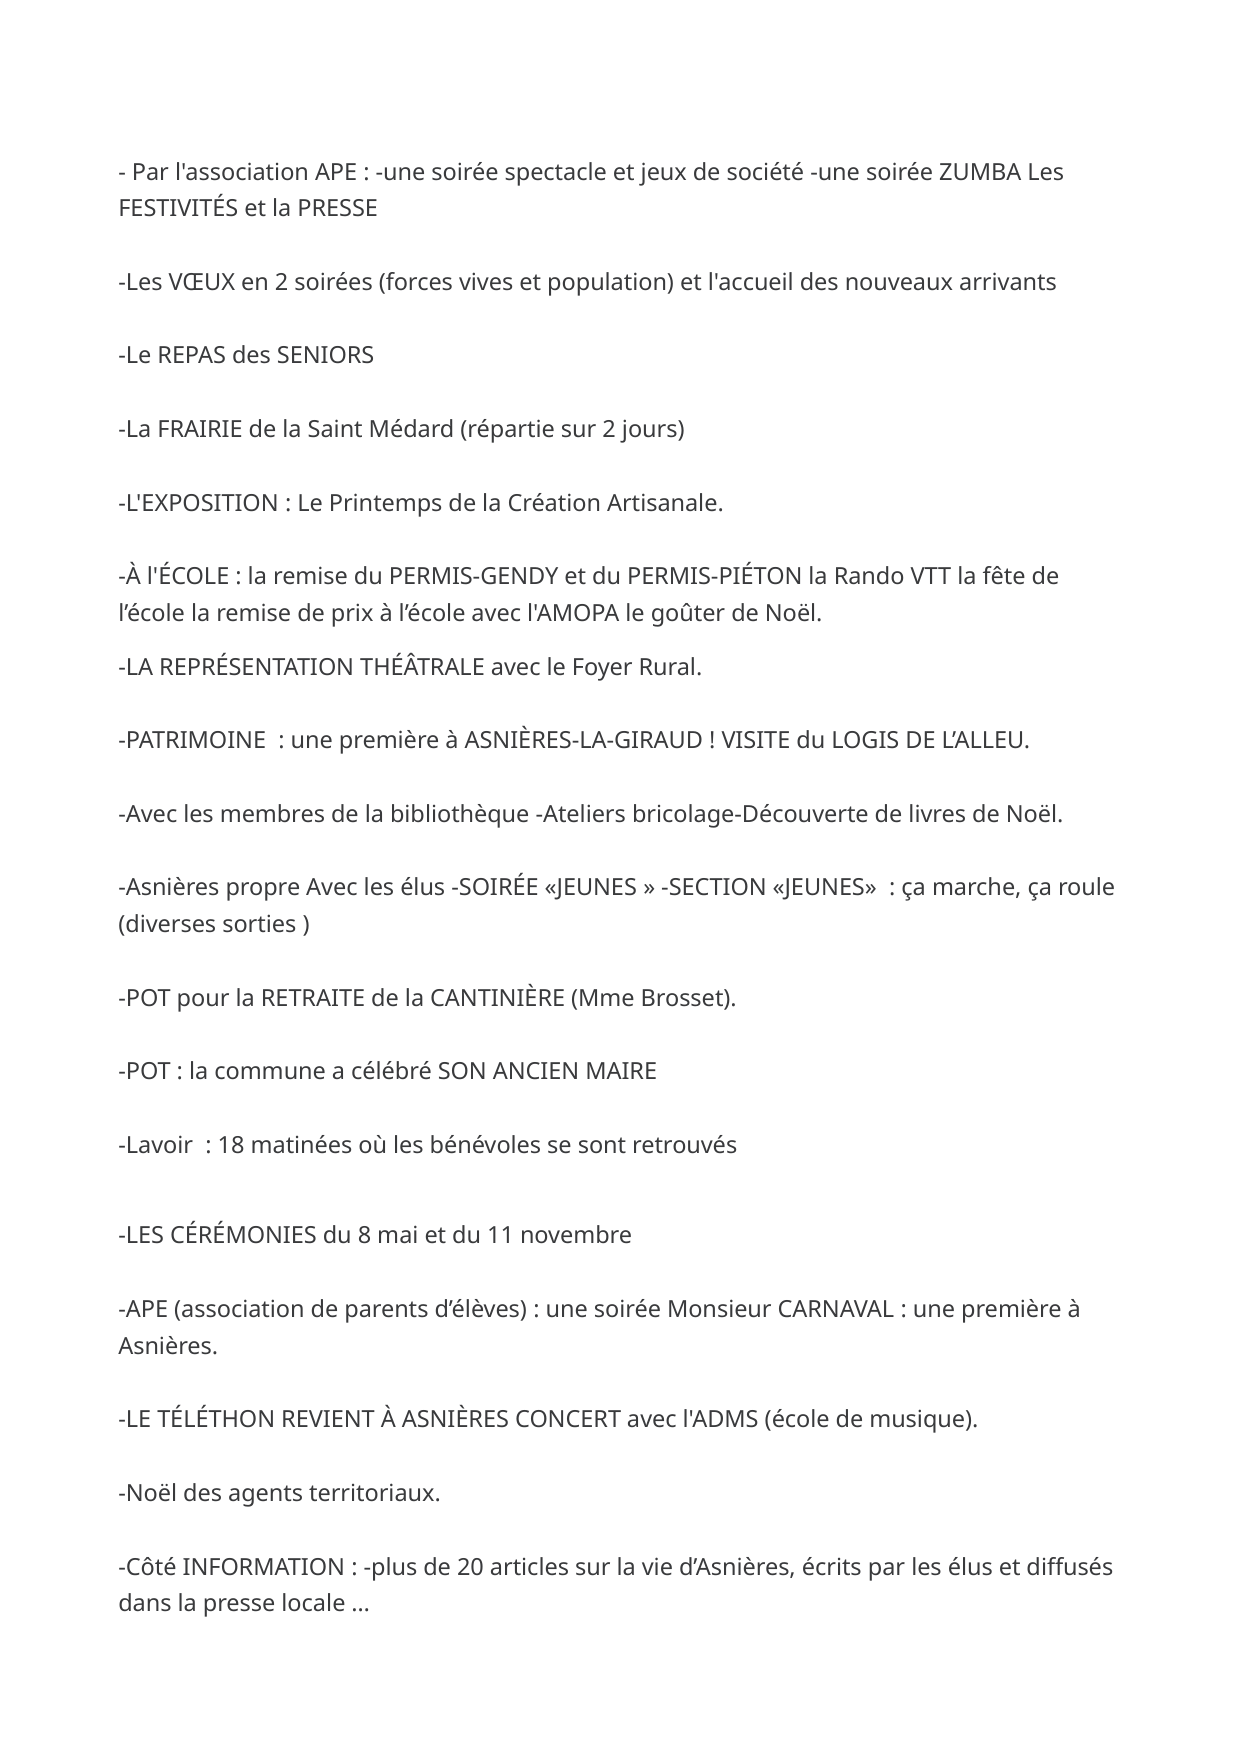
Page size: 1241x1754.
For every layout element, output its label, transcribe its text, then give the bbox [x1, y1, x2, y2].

text - Par l'association APE : -une soirée spectacle et jeux de société -une soirée ZUMBA Les FESTIVITÉS et la PRESSE -Les VŒUX en 2 soirées (forces vives et population) et l'accueil des nouveaux arrivants -Le REPAS des SENIORS -La FRAIRIE de la Saint Médard (répartie sur 2 jours) -L'EXPOSITION : Le Printemps de la Création Artisanale. -À l'ÉCOLE : la remise du PERMIS-GENDY et du PERMIS-PIÉTON la Rando VTT la fête de l’école la remise de prix à l’école avec l'AMOPA le goûter de Noël. [118, 118, 1122, 628]
text -LES CÉRÉMONIES du 8 mai et du 11 novembre -APE (association de parents d’élèves) : une soirée Monsieur CARNAVAL : une première à Asnières. -LE TÉLÉTHON REVIENT À ASNIÈRES CONCERT avec l'ADMS (école de musique). -Noël des agents territoriaux. -Côté INFORMATION : -plus de 20 articles sur la vie d’Asnières, écrits par les élus et diffusés dans la presse locale … [118, 1182, 1122, 1618]
text -LA REPRÉSENTATION THÉÂTRALE avec le Foyer Rural. -PATRIMOINE : une première à ASNIÈRES-LA-GIRAUD ! VISITE du LOGIS DE L’ALLEU. -Avec les membres de la bibliothèque -Ateliers bricolage-Découverte de livres de Noël. -Asnières propre Avec les élus -SOIRÉE «JEUNES » -SECTION «JEUNES» : ça marche, ça roule (diverses sorties ) -POT pour la RETRAITE de la CANTINIÈRE (Mme Brosset). -POT : la commune a célébré SON ANCIEN MAIRE -Lavoir : 18 matinées où les bénévoles se sont retrouvés [118, 650, 1122, 1160]
